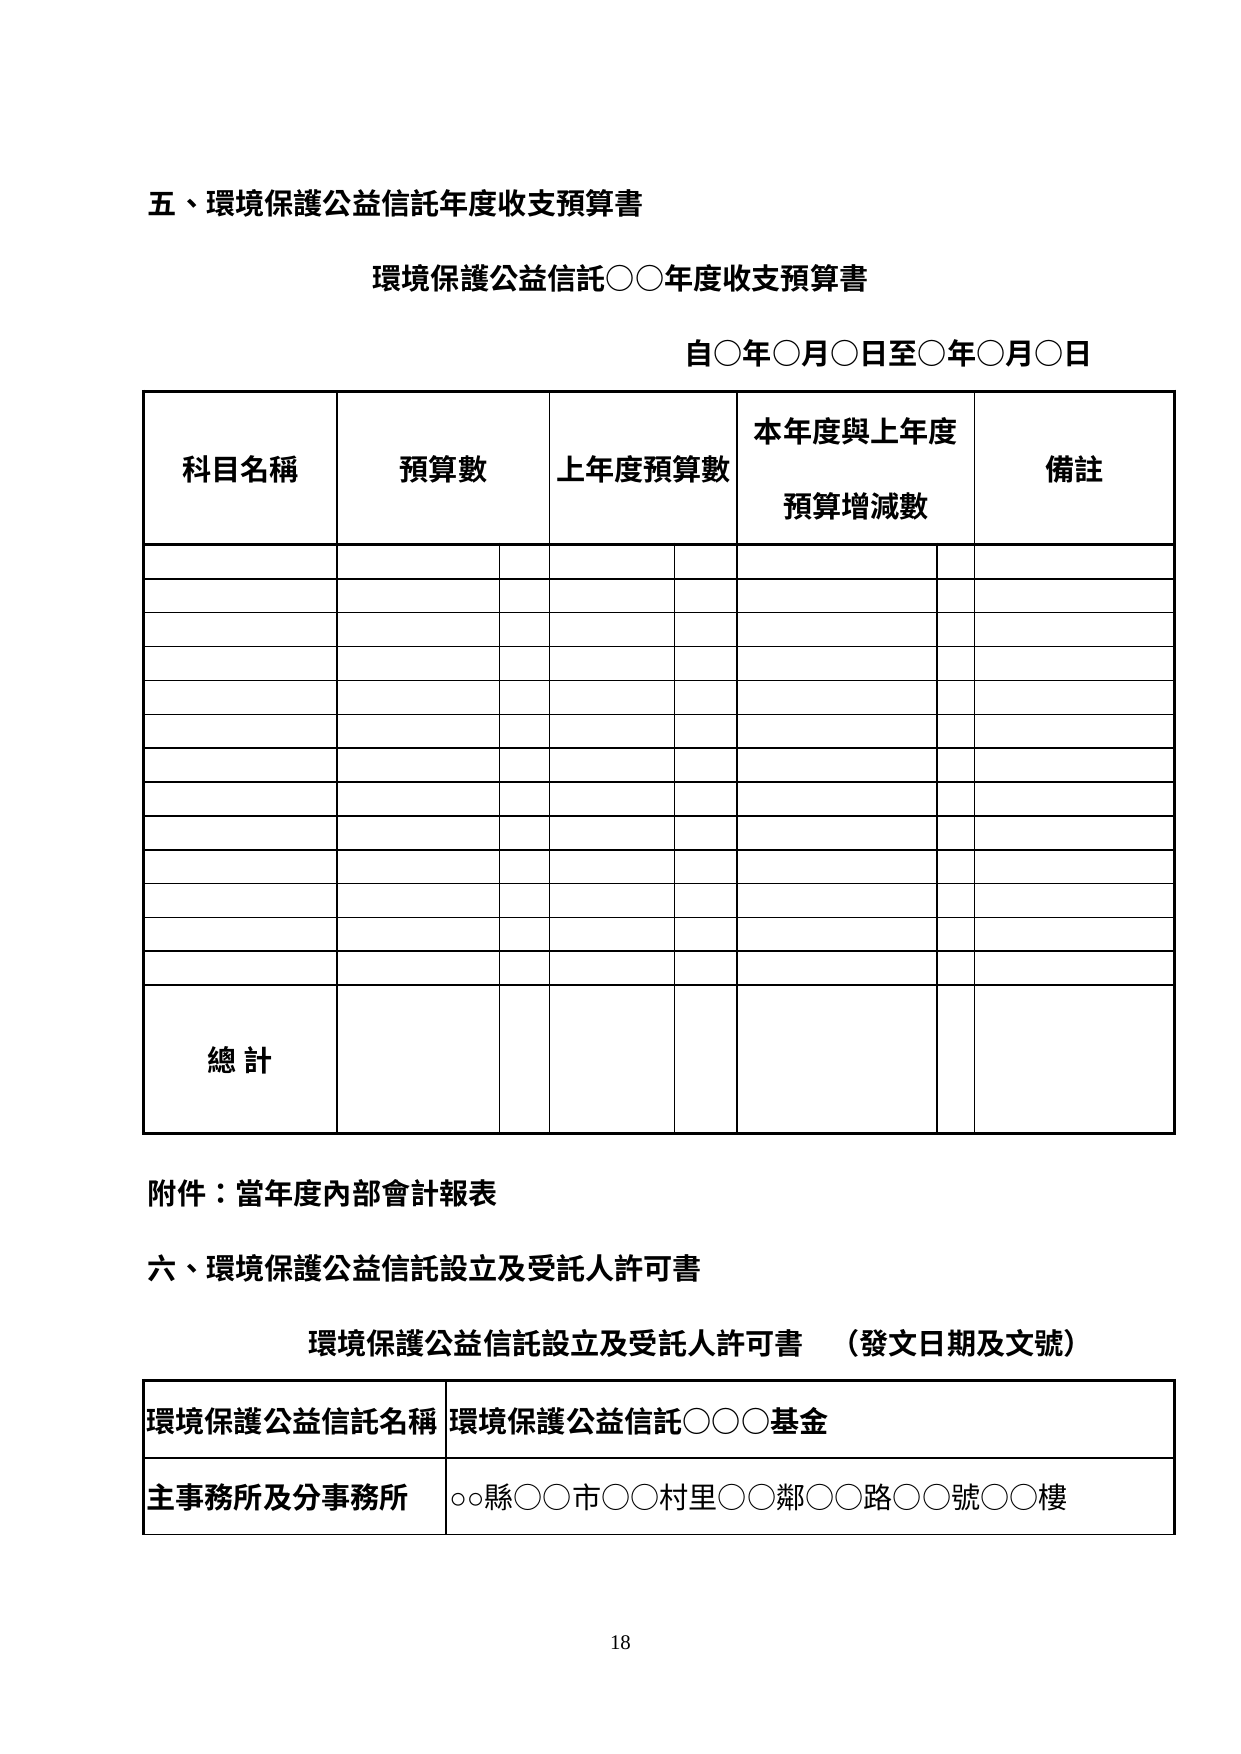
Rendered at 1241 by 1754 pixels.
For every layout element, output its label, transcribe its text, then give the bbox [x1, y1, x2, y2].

table_cell [975, 783, 1173, 815]
table_cell [938, 749, 974, 781]
table_cell [975, 715, 1173, 747]
table_cell [938, 918, 974, 950]
table_cell [938, 884, 974, 917]
table_cell [338, 715, 499, 747]
table_cell [145, 952, 336, 984]
table_cell [738, 952, 936, 984]
table_cell [975, 986, 1173, 1132]
table_cell [675, 647, 736, 679]
table_cell [338, 749, 499, 781]
table_cell [500, 783, 549, 815]
table_cell [338, 647, 499, 679]
table_cell [738, 647, 936, 679]
table_cell [338, 817, 499, 849]
table_cell [675, 749, 736, 781]
table_cell [975, 918, 1173, 950]
table_cell [975, 647, 1173, 679]
table_cell [550, 749, 674, 781]
table_cell [550, 546, 674, 578]
table_cell [675, 884, 736, 917]
table_cell [550, 918, 674, 950]
table_cell [938, 613, 974, 646]
table_cell [500, 681, 549, 713]
table_header 科目名稱 [145, 393, 336, 543]
table_cell [675, 613, 736, 646]
table_cell [938, 952, 974, 984]
table_cell [938, 647, 974, 679]
table_cell 總 計 [145, 986, 336, 1132]
table_cell [975, 952, 1173, 984]
table_cell [675, 918, 736, 950]
table_cell [550, 613, 674, 646]
table_cell [675, 783, 736, 815]
table_cell [338, 918, 499, 950]
table_cell [500, 749, 549, 781]
table_cell [975, 851, 1173, 883]
table_cell [145, 546, 336, 578]
table_cell [675, 580, 736, 612]
table_cell [145, 647, 336, 679]
table_cell [500, 580, 549, 612]
table_cell [338, 681, 499, 713]
table_header 備註 [975, 393, 1173, 543]
table_cell [145, 884, 336, 917]
table_cell [338, 546, 499, 578]
table_cell [338, 884, 499, 917]
table_cell [338, 851, 499, 883]
table_cell [145, 783, 336, 815]
table_cell [550, 851, 674, 883]
table_cell [975, 749, 1173, 781]
table_cell [738, 884, 936, 917]
text 五、環境保護公益信託年度收支預算書 [148, 164, 1092, 239]
table_header 本年度與上年度預算增減數 [738, 393, 974, 543]
table_cell [145, 681, 336, 713]
table_cell [738, 986, 936, 1132]
table_cell [738, 681, 936, 713]
table_cell [145, 580, 336, 612]
text 附件：當年度內部會計報表 [148, 1154, 1092, 1229]
table_cell [675, 715, 736, 747]
table_cell [738, 783, 936, 815]
table_cell [338, 613, 499, 646]
table_cell [738, 613, 936, 646]
table_cell [550, 715, 674, 747]
text 環境保護公益信託○○年度收支預算書 [148, 239, 1092, 314]
table_cell [975, 884, 1173, 917]
table_cell [550, 817, 674, 849]
text 自○年○月○日至○年○月○日 [148, 314, 1092, 389]
table_cell [550, 681, 674, 713]
table_cell [938, 851, 974, 883]
table_cell [975, 613, 1173, 646]
table_cell [500, 546, 549, 578]
table_cell [675, 952, 736, 984]
table_header 環境保護公益信託名稱 [145, 1382, 445, 1457]
table_cell [975, 681, 1173, 713]
table_cell [938, 580, 974, 612]
table_cell [145, 613, 336, 646]
table_cell [938, 681, 974, 713]
table_cell 主事務所及分事務所 [145, 1459, 445, 1533]
table_cell [550, 783, 674, 815]
table_cell [550, 647, 674, 679]
table_header 上年度預算數 [550, 393, 736, 543]
table_cell [738, 715, 936, 747]
table_cell [675, 817, 736, 849]
table_cell [738, 546, 936, 578]
table_cell [145, 918, 336, 950]
table_cell [675, 986, 736, 1132]
table_cell [675, 546, 736, 578]
table_cell [738, 918, 936, 950]
table_cell [738, 817, 936, 849]
table_cell [738, 749, 936, 781]
table_cell [938, 817, 974, 849]
table_cell [975, 817, 1173, 849]
table_cell [500, 613, 549, 646]
table_cell [550, 884, 674, 917]
table_cell [550, 580, 674, 612]
table_header 環境保護公益信託○○○基金 [447, 1382, 1173, 1457]
table_cell [550, 952, 674, 984]
table_cell [145, 749, 336, 781]
table_cell [500, 952, 549, 984]
table_cell ○○縣○○市○○村里○○鄰○○路○○號○○樓 [447, 1459, 1173, 1533]
table_cell [938, 986, 974, 1132]
table_cell [500, 647, 549, 679]
table_cell [500, 884, 549, 917]
table_cell [938, 546, 974, 578]
table_cell [145, 817, 336, 849]
table_cell [338, 580, 499, 612]
table_cell [975, 546, 1173, 578]
table_cell [338, 783, 499, 815]
table_cell [145, 851, 336, 883]
table_cell [738, 851, 936, 883]
table_cell [500, 851, 549, 883]
text 環境保護公益信託設立及受託人許可書 （發文日期及文號） [148, 1304, 1092, 1379]
table_cell [975, 580, 1173, 612]
table_cell [500, 817, 549, 849]
table_header 預算數 [338, 393, 549, 543]
table_cell [938, 715, 974, 747]
table_cell [675, 681, 736, 713]
table_cell [550, 986, 674, 1132]
table_cell [500, 986, 549, 1132]
table_cell [145, 715, 336, 747]
table_cell [338, 952, 499, 984]
table_cell [938, 783, 974, 815]
table_cell [500, 715, 549, 747]
table_cell [675, 851, 736, 883]
table_cell [338, 986, 499, 1132]
table_cell [738, 580, 936, 612]
table_cell [500, 918, 549, 950]
subtitle 六、環境保護公益信託設立及受託人許可書 [148, 1229, 1092, 1304]
